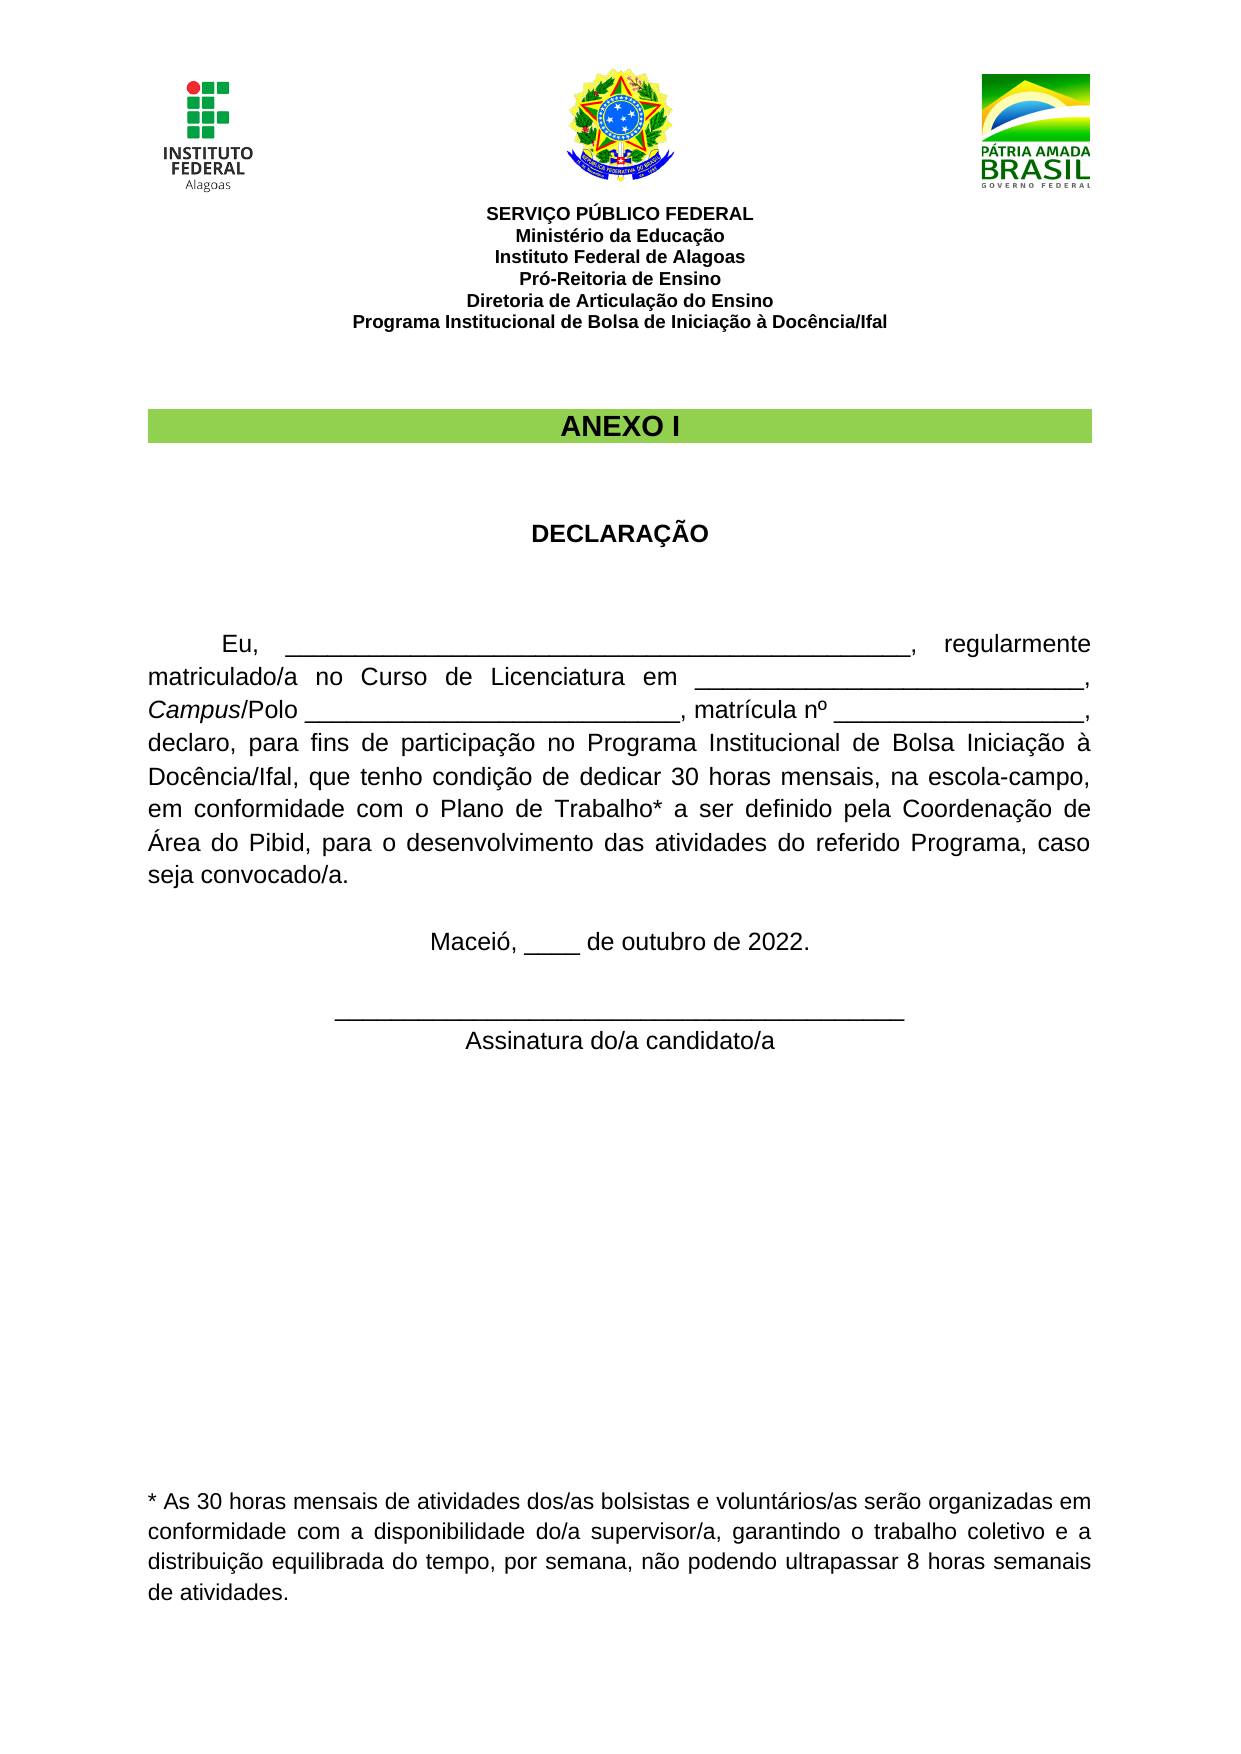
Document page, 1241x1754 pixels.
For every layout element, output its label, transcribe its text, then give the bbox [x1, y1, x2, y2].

text ANEXO I [148, 409, 1092, 443]
text _________________________________________ [148, 993, 1092, 1021]
picture [147, 57, 273, 209]
text Eu, _____________________________________________, regularmente matriculado/a no Curso de Licenciatura em ____________________________, Campus/Polo ___________________________, matrícula nº __________________, declaro, para fins de participação no Programa Institucional de Bolsa Iniciação à Docência/Ifal, que tenho condição de dedicar 30 horas mensais, na escola-campo, em conformidade com o Plano de Trabalho* a ser definido pela Coordenação de Área do Pibid, para o desenvolvimento das atividades do referido Programa, caso seja convocado/a. [148, 629, 1092, 889]
text * As 30 horas mensais de atividades dos/as bolsistas e voluntários/as serão organizadas em conformidade com a disponibilidade do/a supervisor/a, garantindo o trabalho coletivo e a distribuição equilibrada do tempo, por semana, não podendo ultrapassar 8 horas semanais de atividades. [148, 1488, 1092, 1605]
picture [561, 67, 679, 182]
text Assinatura do/a candidato/a [148, 1026, 1092, 1054]
picture [981, 74, 1090, 188]
text Maceió, ____ de outubro de 2022. [148, 927, 1092, 955]
text DECLARAÇÃO [148, 519, 1092, 548]
